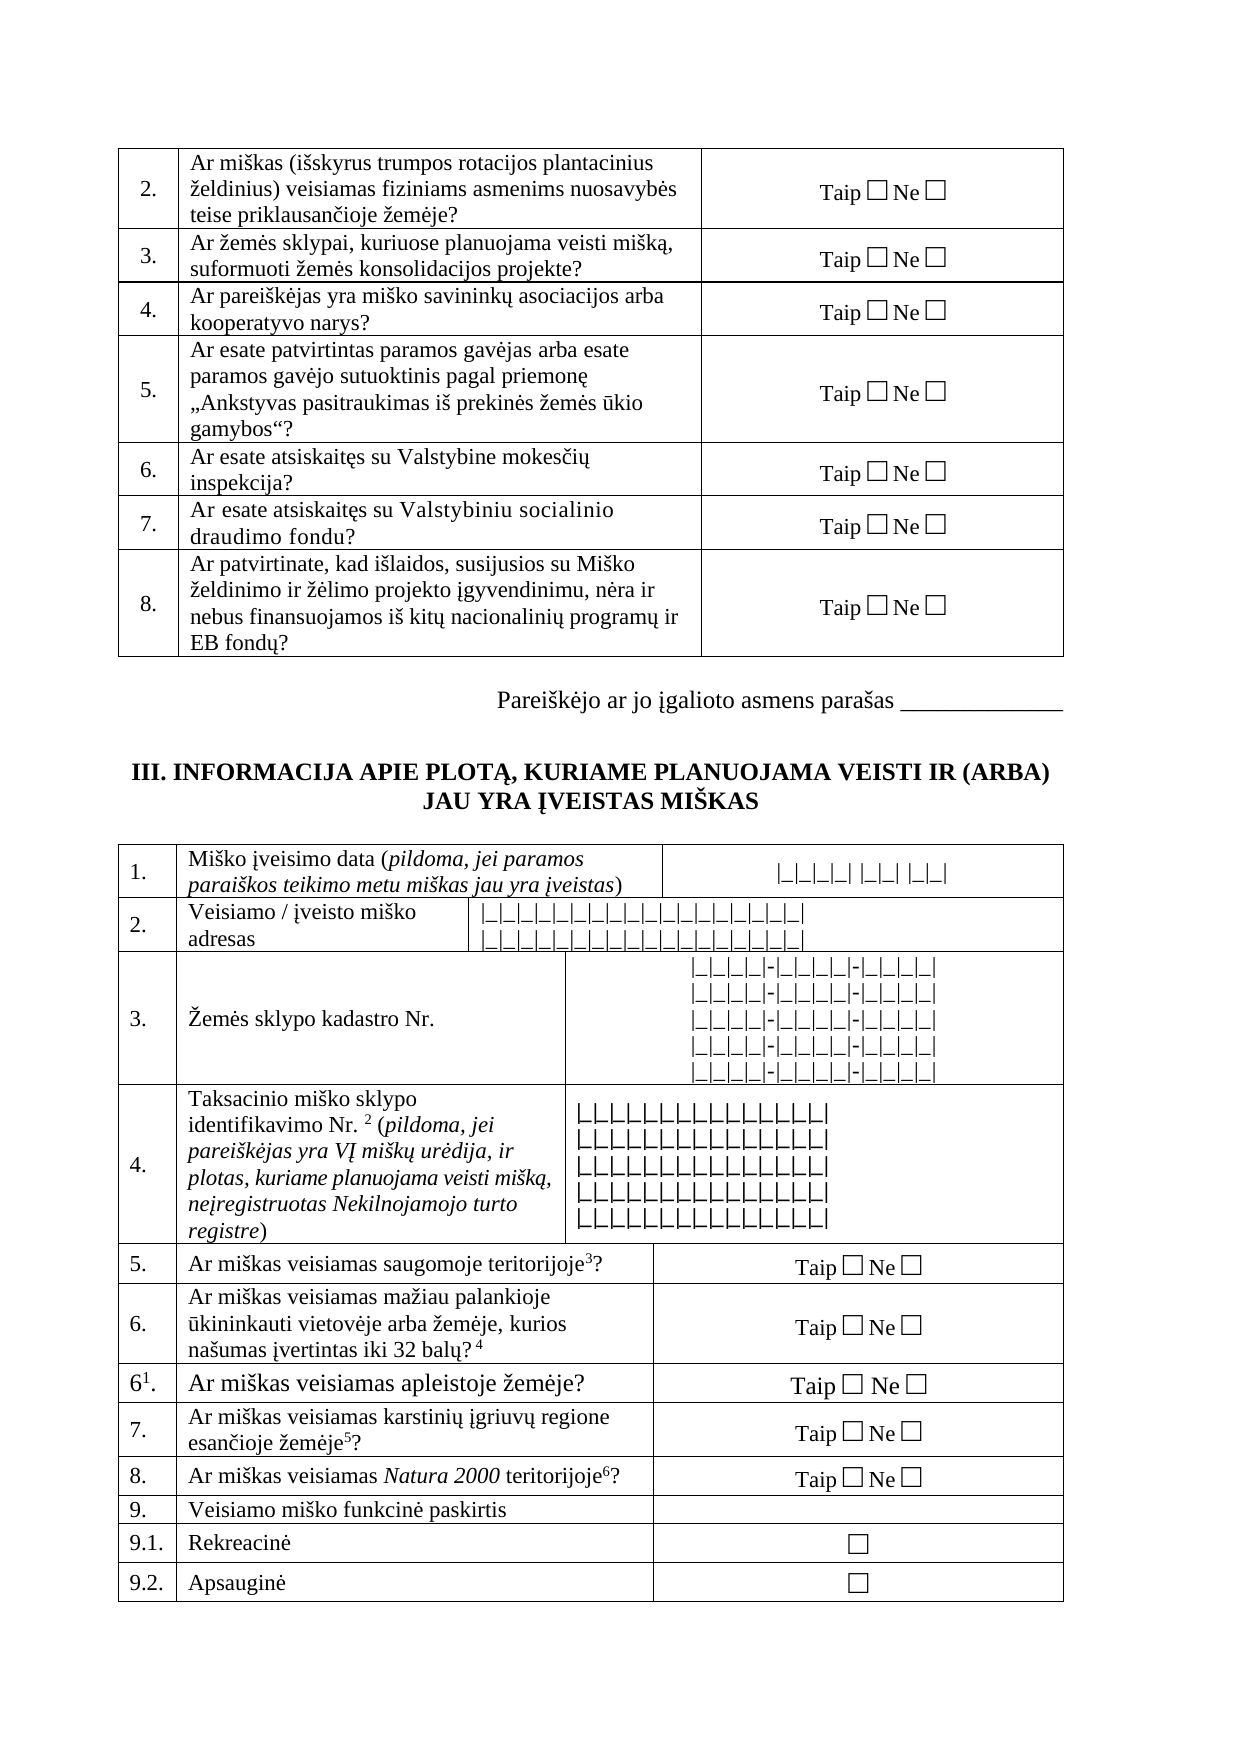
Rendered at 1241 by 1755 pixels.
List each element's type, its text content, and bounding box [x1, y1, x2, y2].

table_cell Taip □ Ne □ [702, 229, 1063, 281]
table_cell Veisiamo miško funkcinė paskirtis [177, 1496, 653, 1522]
text III. INFORMACIJA APIE plotą, kuriame planuojama VEISTI ir (arba) JAU YRA įveistas miškas [118, 757, 1063, 815]
table_cell Taip □ Ne □ [654, 1364, 1063, 1402]
text Pareiškėjo ar jo įgalioto asmens parašas _____________ [118, 685, 1063, 714]
table_cell [654, 1496, 1063, 1522]
table_cell Ar miškas veisiamas apleistoje žemėje? [177, 1364, 653, 1402]
table_cell Taip □ Ne □ [702, 336, 1063, 442]
table_cell Rekreacinė [177, 1524, 653, 1562]
table_cell Ar miškas (išskyrus trumpos rotacijos plantacinius želdinius) veisiamas fiziniams asmenims nuosavybės teise priklausančioje žemėje? [179, 149, 701, 228]
table_cell Ar esate atsiskaitęs su Valstybiniu socialinio draudimo fondu? [179, 496, 701, 549]
table_cell Ar miškas veisiamas karstinių įgriuvų regione esančioje žemėje5? [177, 1403, 653, 1456]
table_cell Ar esate atsiskaitęs su Valstybine mokesčių inspekcija? [179, 443, 701, 495]
table_cell 7. [119, 496, 178, 549]
table_cell |_|_|_|_|_|_|_|_|_|_|_|_|_|_|_|_|_|_| |_|_|_|_|_|_|_|_|_|_|_|_|_|_|_|_|_|_| [469, 898, 1063, 951]
table_header |_|_|_|_| |_|_| |_|_| [663, 845, 1063, 897]
table_cell Žemės sklypo kadastro Nr. [177, 952, 565, 1084]
table_cell Taip □ Ne □ [702, 149, 1063, 228]
table_cell 2. [119, 149, 178, 228]
table_cell Apsauginė [177, 1563, 653, 1601]
table_cell Taip □ Ne □ [654, 1244, 1063, 1282]
table_cell 61. [119, 1364, 176, 1402]
table_cell 4. [119, 1085, 176, 1243]
table_cell 9.1. [119, 1524, 176, 1562]
table_cell Ar patvirtinate, kad išlaidos, susijusios su Miško želdinimo ir žėlimo projekto įgyvendinimu, nėra ir nebus finansuojamos iš kitų nacionalinių programų ir EB fondų? [179, 550, 701, 656]
table_cell 5. [119, 1244, 176, 1282]
table_cell 3. [119, 229, 178, 281]
table_cell Taip □ Ne □ [654, 1284, 1063, 1362]
table_cell Taip □ Ne □ [702, 550, 1063, 656]
table_cell Ar esate patvirtintas paramos gavėjas arba esate paramos gavėjo sutuoktinis pagal priemonę „Ankstyvas pasitraukimas iš prekinės žemės ūkio gamybos“? [179, 336, 701, 442]
table_cell 3. [119, 952, 176, 1084]
table_cell Ar žemės sklypai, kuriuose planuojama veisti mišką, suformuoti žemės konsolidacijos projekte? [179, 229, 701, 281]
table_header 1. [119, 845, 176, 897]
table_cell Ar miškas veisiamas mažiau palankioje ūkininkauti vietovėje arba žemėje, kurios našumas įvertintas iki 32 balų? 4 [177, 1284, 653, 1362]
table_cell 2. [119, 898, 176, 951]
table_cell 9.2. [119, 1563, 176, 1601]
table_cell Ar miškas veisiamas Natura 2000 teritorijoje6? [177, 1457, 653, 1495]
table_cell |_|_|_|_|_|_|_|_|_|_|_|_|_|_|_| |_|_|_|_|_|_|_|_|_|_|_|_|_|_|_| |_|_|_|_|_|_|_|_|_|_|_|_|_|_|_| |_|_|_|_|_|_|_|_|_|_|_|_|_|_|_| |_|_|_|_|_|_|_|_|_|_|_|_|_|_|_| [566, 1085, 1063, 1243]
table_cell Taip □ Ne □ [702, 496, 1063, 549]
table_header Miško įveisimo data (pildoma, jei paramos paraiškos teikimo metu miškas jau yra įveistas) [177, 845, 662, 897]
table_cell □ [654, 1524, 1063, 1562]
table_cell 6. [119, 443, 178, 495]
table_cell Veisiamo / įveisto miško adresas [177, 898, 468, 951]
table_cell 6. [119, 1284, 176, 1362]
table_cell 9. [119, 1496, 176, 1522]
table_cell 8. [119, 1457, 176, 1495]
table_cell Taksacinio miško sklypo identifikavimo Nr. 2 (pildoma, jei pareiškėjas yra VĮ miškų urėdija, ir plotas, kuriame planuojama veisti mišką, neįregistruotas Nekilnojamojo turto registre) [177, 1085, 565, 1243]
table_cell 5. [119, 336, 178, 442]
table_cell 4. [119, 283, 178, 335]
table_cell Ar pareiškėjas yra miško savininkų asociacijos arba kooperatyvo narys? [179, 283, 701, 335]
table_cell Taip □ Ne □ [702, 443, 1063, 495]
table_cell 7. [119, 1403, 176, 1456]
table_cell □ [654, 1563, 1063, 1601]
table_cell 8. [119, 550, 178, 656]
table_cell |_|_|_|_|-|_|_|_|_|-|_|_|_|_| |_|_|_|_|-|_|_|_|_|-|_|_|_|_| |_|_|_|_|-|_|_|_|_|-|_|_|_|_| |_|_|_|_|-|_|_|_|_|-|_|_|_|_| |_|_|_|_|-|_|_|_|_|-|_|_|_|_| [566, 952, 1063, 1084]
table_cell Ar miškas veisiamas saugomoje teritorijoje3? [177, 1244, 653, 1282]
table_cell Taip □ Ne □ [702, 283, 1063, 335]
table_cell Taip □ Ne □ [654, 1403, 1063, 1456]
table_cell Taip □ Ne □ [654, 1457, 1063, 1495]
